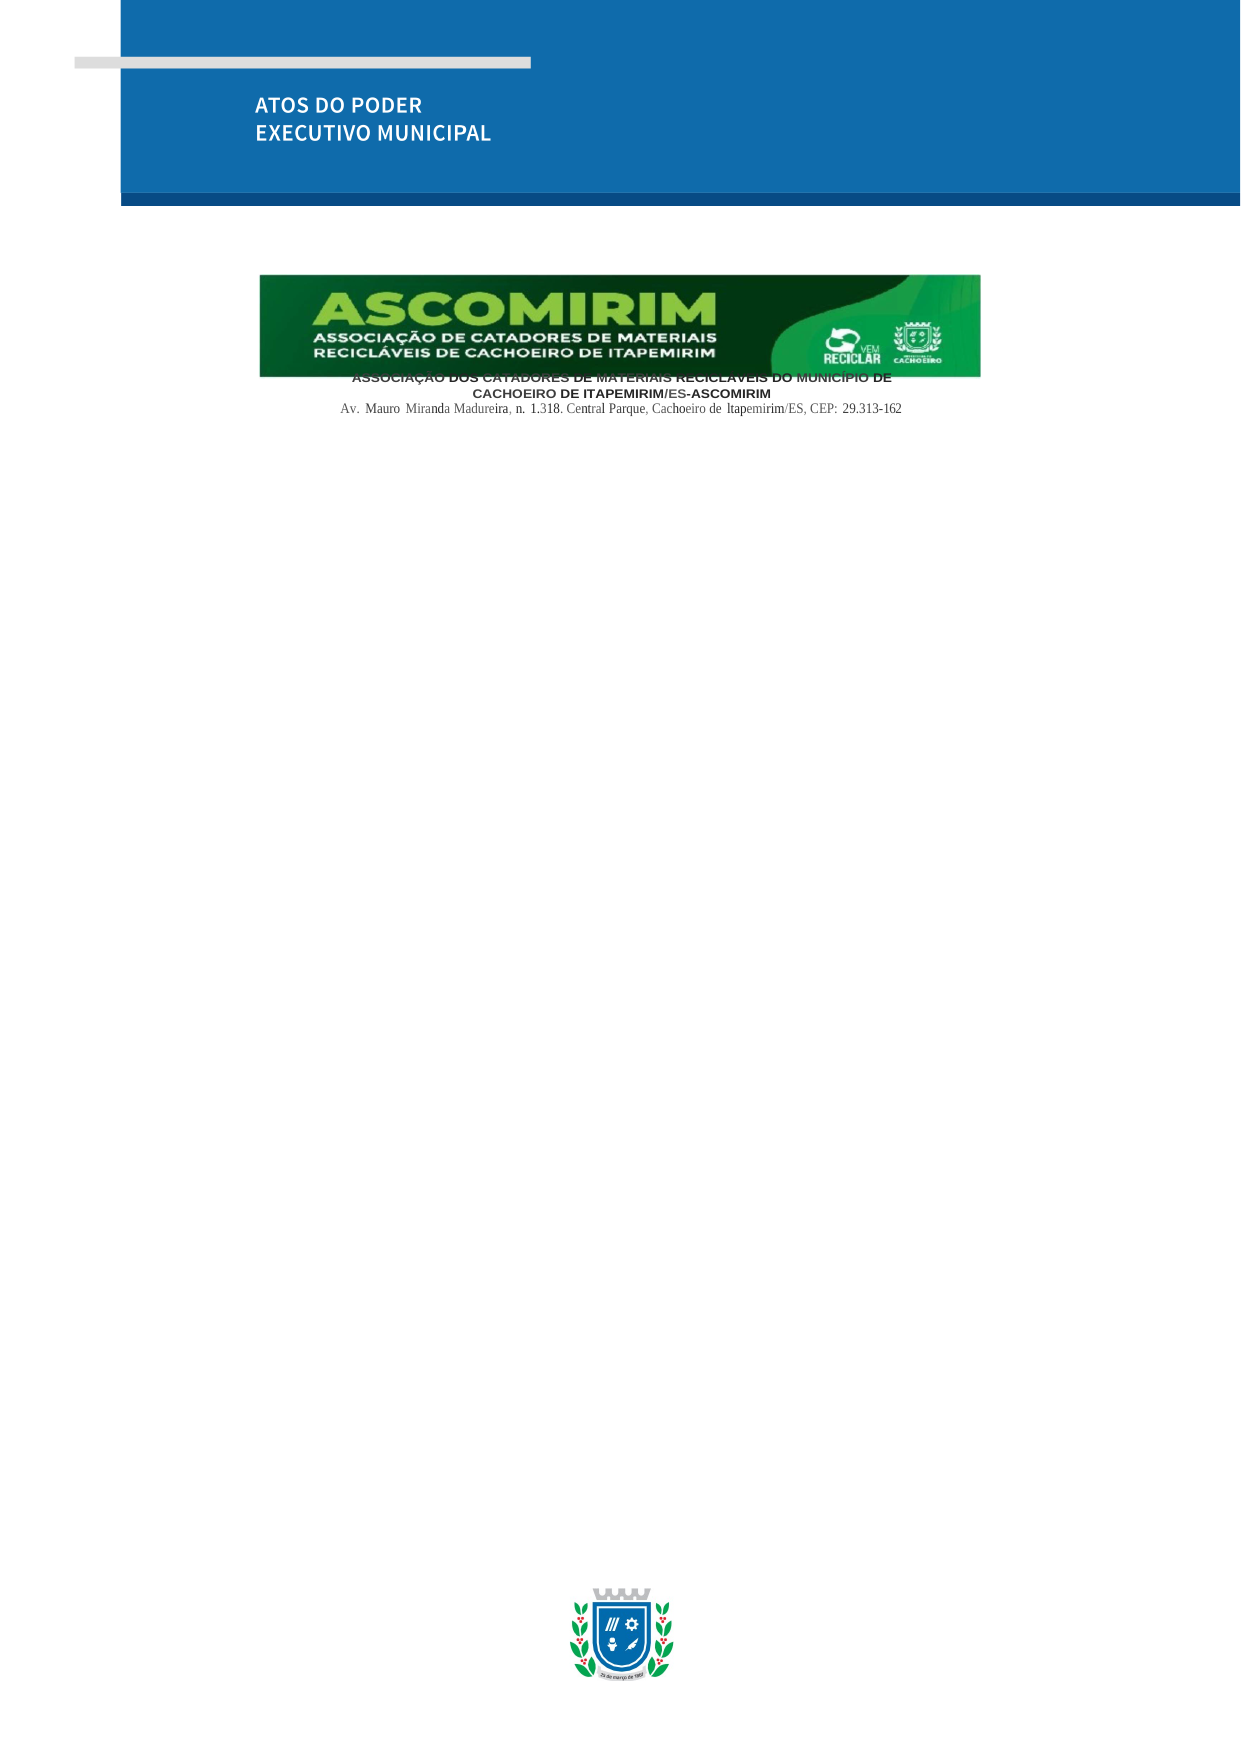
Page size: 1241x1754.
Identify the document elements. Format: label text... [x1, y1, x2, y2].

picture [74, 0, 1241, 206]
text Av. Mauro Miranda Madureira, n. 1.318. Central Parque, Cachoeiro de ltapemirim/ES, CEP: 29.313-162 [259, 402, 983, 417]
picture [569, 1588, 674, 1681]
picture [258, 274, 982, 379]
text ASSOCIAÇÃO DOS CATADORES DE MATERIAIS RECICLÁVEIS DO MUNICÍPIO DE CACHOEIRO DE ITAPEMIRIM/ES-ASCOMIRIM [316, 371, 928, 401]
